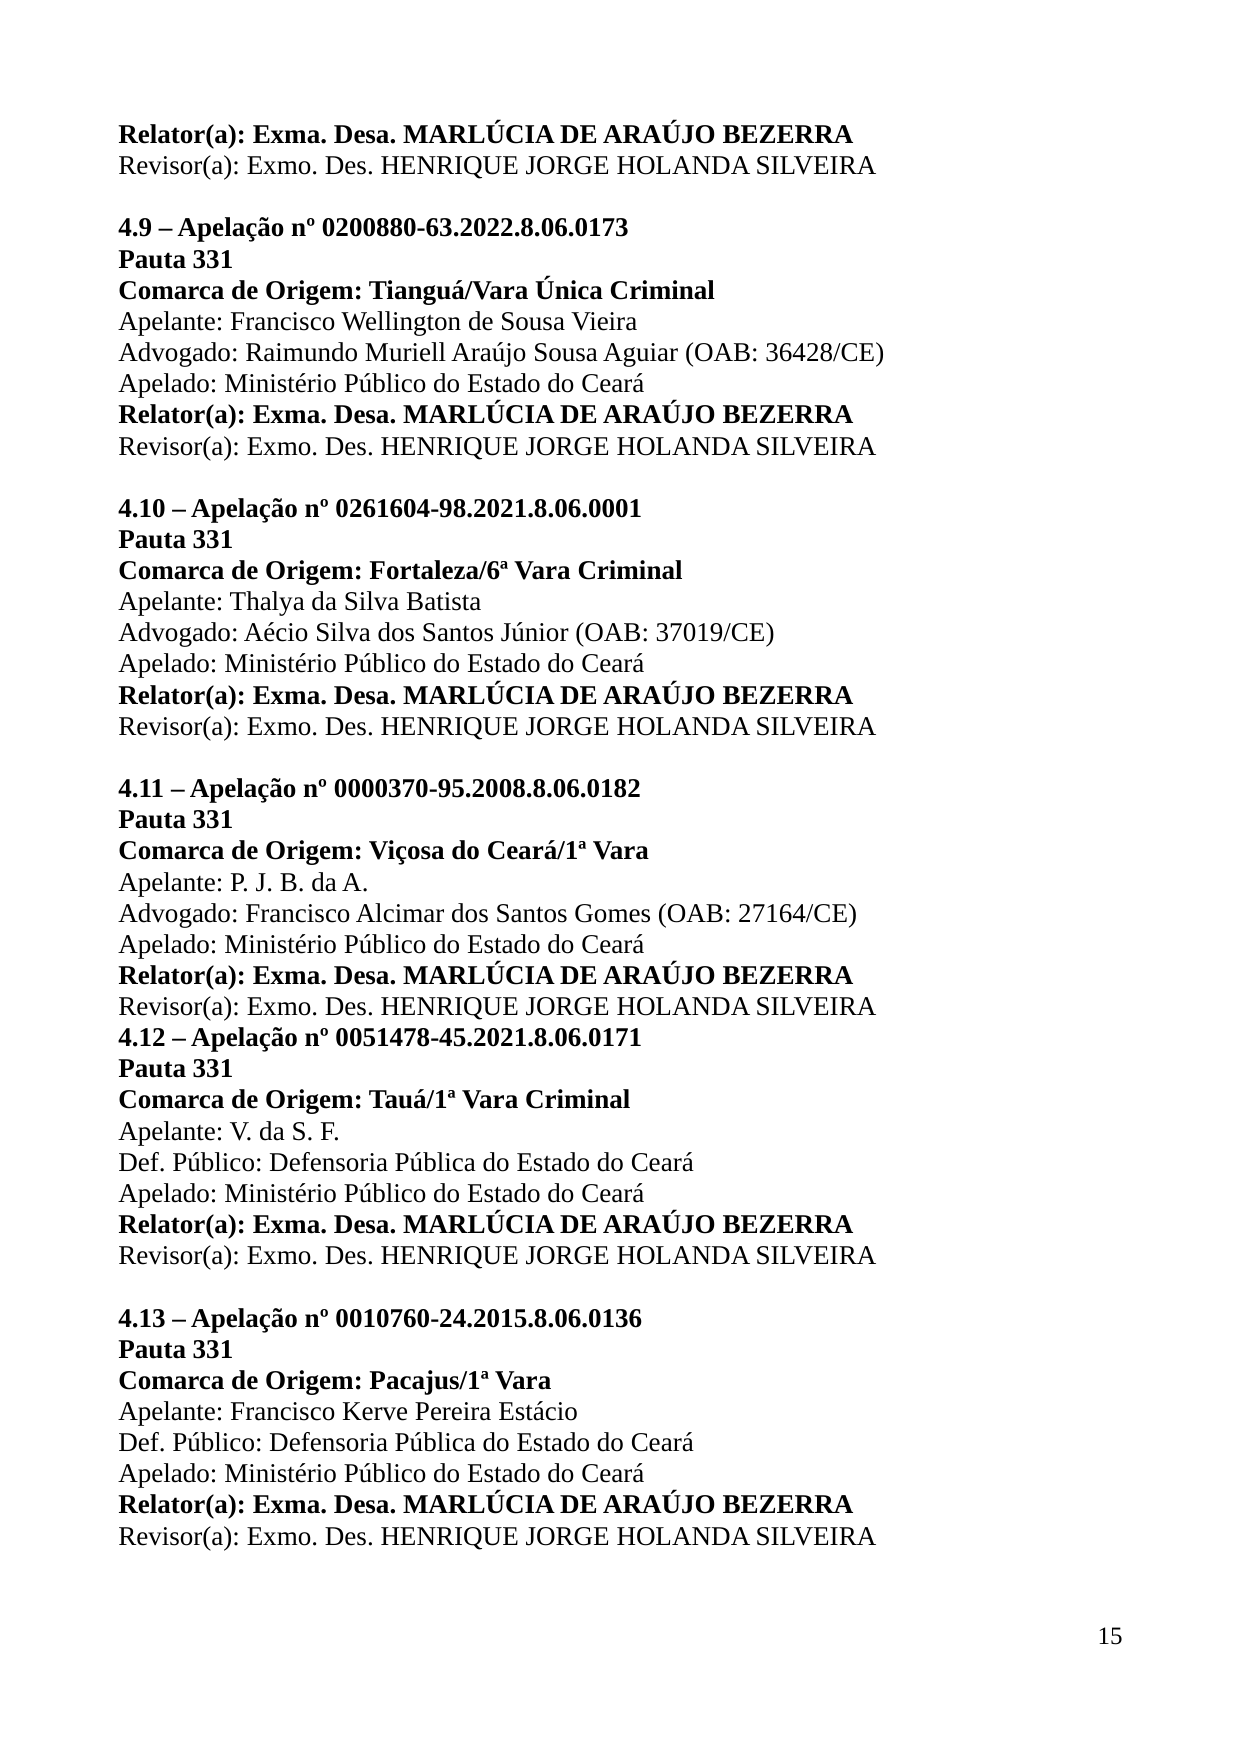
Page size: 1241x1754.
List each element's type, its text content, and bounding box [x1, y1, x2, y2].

text Comarca de Origem: Pacajus/1ª Vara [118, 1364, 1122, 1395]
text Apelante: V. da S. F. [118, 1115, 1122, 1146]
text 4.11 – Apelação nº 0000370-95.2008.8.06.0182 [118, 772, 1122, 803]
text Revisor(a): Exmo. Des. HENRIQUE JORGE HOLANDA SILVEIRA [118, 149, 1122, 180]
text Revisor(a): Exmo. Des. HENRIQUE JORGE HOLANDA SILVEIRA [118, 1520, 1122, 1551]
text Apelado: Ministério Público do Estado do Ceará [118, 648, 1122, 679]
text Advogado: Aécio Silva dos Santos Júnior (OAB: 37019/CE) [118, 616, 1122, 648]
text 4.9 – Apelação nº 0200880-63.2022.8.06.0173 [118, 212, 1122, 243]
text Apelante: P. J. B. da A. [118, 866, 1122, 897]
text Apelante: Thalya da Silva Batista [118, 585, 1122, 616]
text Revisor(a): Exmo. Des. HENRIQUE JORGE HOLANDA SILVEIRA [118, 990, 1122, 1021]
text Relator(a): Exma. Desa. MARLÚCIA DE ARAÚJO BEZERRA [118, 398, 1122, 429]
text Advogado: Raimundo Muriell Araújo Sousa Aguiar (OAB: 36428/CE) [118, 336, 1122, 367]
text Apelante: Francisco Kerve Pereira Estácio [118, 1395, 1122, 1426]
text Apelado: Ministério Público do Estado do Ceará [118, 1177, 1122, 1208]
text Comarca de Origem: Viçosa do Ceará/1ª Vara [118, 834, 1122, 866]
text Advogado: Francisco Alcimar dos Santos Gomes (OAB: 27164/CE) [118, 897, 1122, 928]
text Apelado: Ministério Público do Estado do Ceará [118, 367, 1122, 398]
text 4.13 – Apelação nº 0010760-24.2015.8.06.0136 [118, 1302, 1122, 1333]
text Pauta 331 [118, 243, 1122, 274]
text Pauta 331 [118, 803, 1122, 834]
text Relator(a): Exma. Desa. MARLÚCIA DE ARAÚJO BEZERRA [118, 1488, 1122, 1520]
text Def. Público: Defensoria Pública do Estado do Ceará [118, 1426, 1122, 1457]
text Apelado: Ministério Público do Estado do Ceará [118, 928, 1122, 959]
text Relator(a): Exma. Desa. MARLÚCIA DE ARAÚJO BEZERRA [118, 679, 1122, 710]
text Revisor(a): Exmo. Des. HENRIQUE JORGE HOLANDA SILVEIRA [118, 710, 1122, 741]
text 4.12 – Apelação nº 0051478-45.2021.8.06.0171 [118, 1021, 1122, 1052]
text Pauta 331 [118, 1052, 1122, 1084]
text Revisor(a): Exmo. Des. HENRIQUE JORGE HOLANDA SILVEIRA [118, 1239, 1122, 1271]
text Revisor(a): Exmo. Des. HENRIQUE JORGE HOLANDA SILVEIRA [118, 429, 1122, 461]
text Comarca de Origem: Tianguá/Vara Única Criminal [118, 274, 1122, 305]
text Relator(a): Exma. Desa. MARLÚCIA DE ARAÚJO BEZERRA [118, 1208, 1122, 1239]
text Def. Público: Defensoria Pública do Estado do Ceará [118, 1146, 1122, 1177]
text Pauta 331 [118, 1333, 1122, 1364]
text Pauta 331 [118, 523, 1122, 554]
text Apelado: Ministério Público do Estado do Ceará [118, 1457, 1122, 1488]
text 4.10 – Apelação nº 0261604-98.2021.8.06.0001 [118, 492, 1122, 523]
text Comarca de Origem: Fortaleza/6ª Vara Criminal [118, 554, 1122, 585]
text Comarca de Origem: Tauá/1ª Vara Criminal [118, 1084, 1122, 1115]
text Apelante: Francisco Wellington de Sousa Vieira [118, 305, 1122, 336]
text Relator(a): Exma. Desa. MARLÚCIA DE ARAÚJO BEZERRA [118, 118, 1122, 149]
text Relator(a): Exma. Desa. MARLÚCIA DE ARAÚJO BEZERRA [118, 959, 1122, 990]
